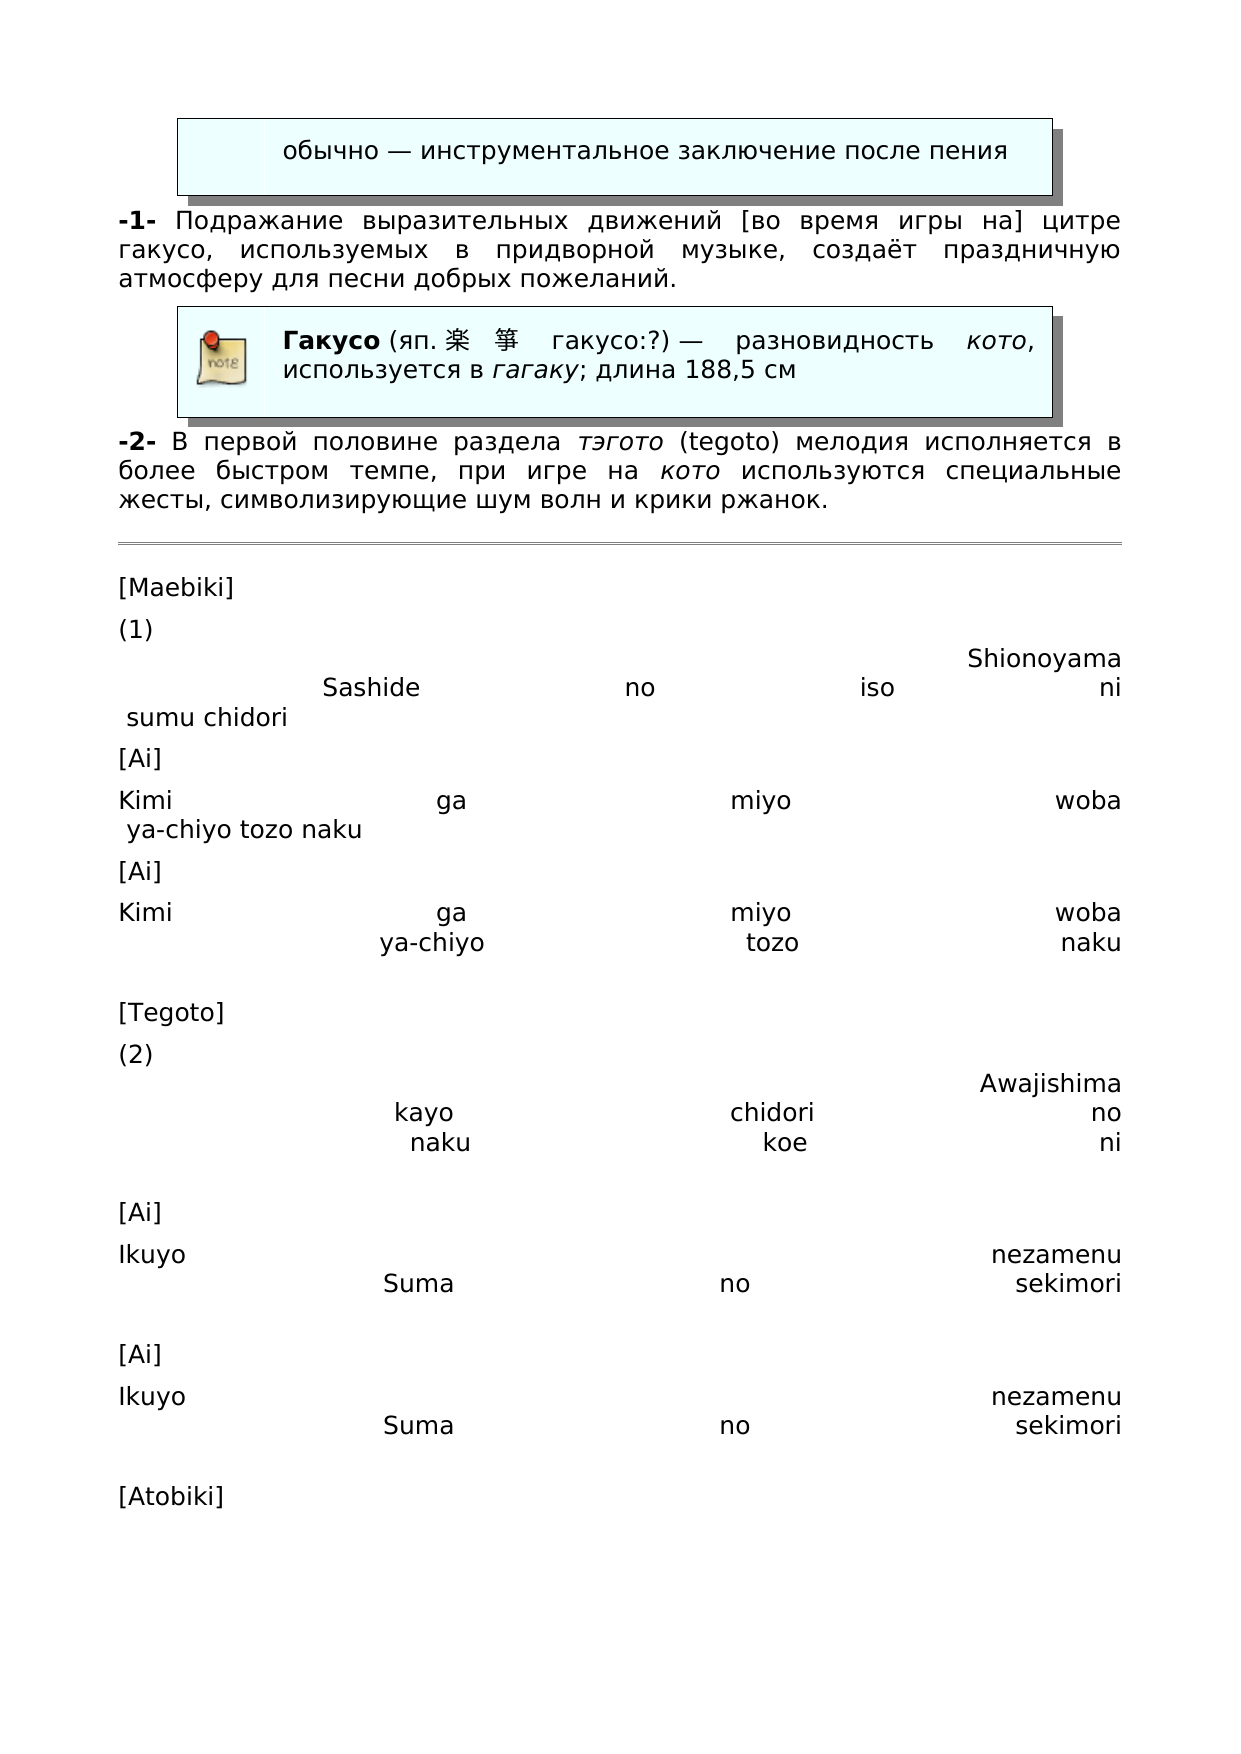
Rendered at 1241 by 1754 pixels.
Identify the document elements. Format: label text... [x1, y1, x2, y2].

text [Maebiki] [118, 574, 1122, 603]
text Kimi ga miyo woba ya-chiyo tozo naku [118, 786, 1122, 844]
table_header Гакусо (яп. 楽箏 гакусо:?) — разновидность кото, используется в гагаку; длина 188,5 см [265, 307, 1052, 417]
table_header [178, 119, 264, 195]
text [Ai] [118, 857, 1122, 886]
text [Ai] [118, 1340, 1122, 1369]
picture [183, 323, 259, 399]
text [Ai] [118, 744, 1122, 774]
text -1- Подражание выразительных движений [во время игры на] цитре гакусо, используемых в придворной музыке, создаёт праздничную атмосферу для песни добрых пожеланий. [118, 206, 1122, 293]
text Ikuyo nezamenu Suma no sekimori [118, 1240, 1122, 1328]
text [Tegoto] [118, 999, 1122, 1028]
text Ikuyo nezamenu Suma no sekimori [118, 1382, 1122, 1469]
text -2- В первой половине раздела тэгото (tegoto) мелодия исполняется в более быстром темпе, при игре на кото используются специальные жесты, символизирующие шум волн и крики ржанок. [118, 427, 1122, 515]
table_header [178, 307, 264, 417]
text [Atobiki] [118, 1482, 1122, 1511]
text Kimi ga miyo woba ya-chiyo tozo naku [118, 899, 1122, 986]
text (2) Awajishima kayo chidori no naku koe ni [118, 1040, 1122, 1186]
text (1) Shionoyama Sashide no iso ni sumu chidori [118, 615, 1122, 732]
table_header обычно — инструментальное заключение после пения [265, 119, 1052, 195]
text [Ai] [118, 1199, 1122, 1228]
